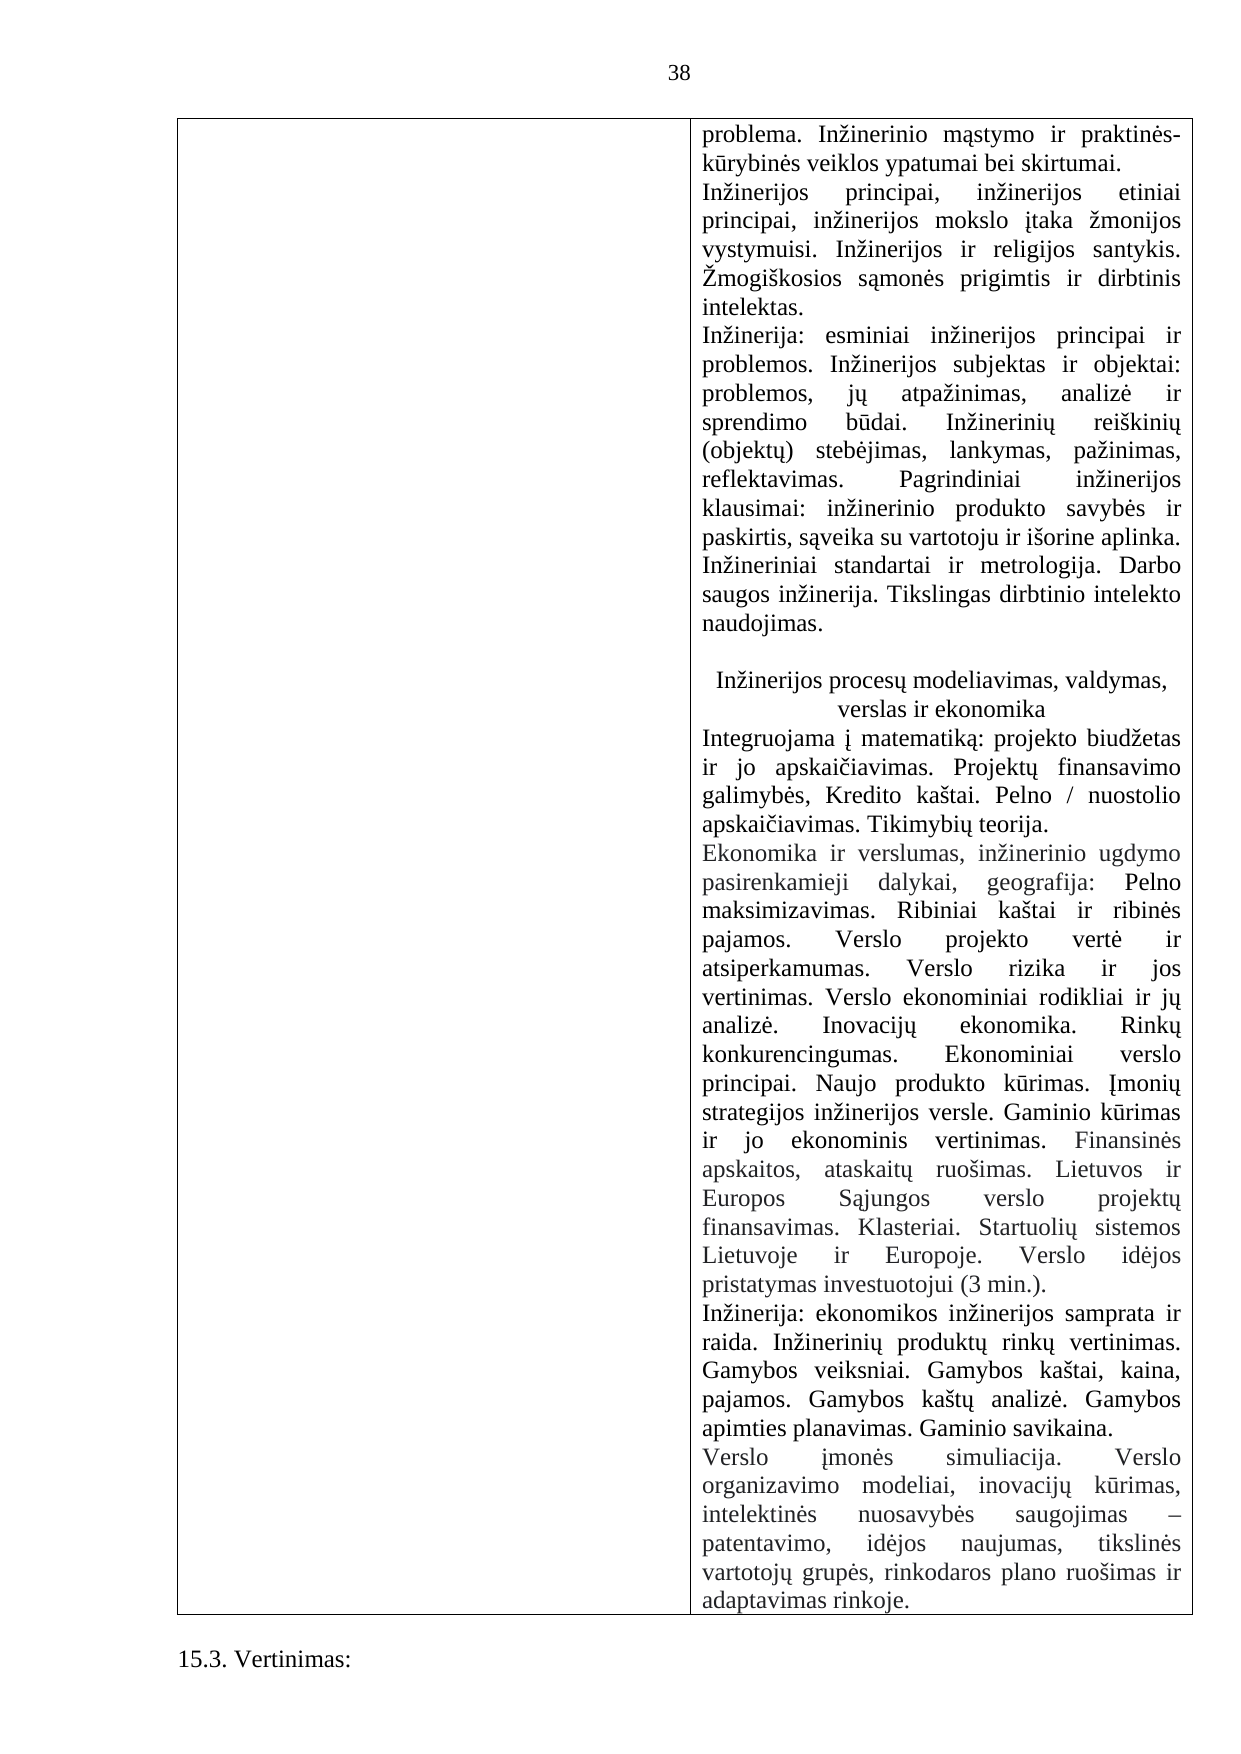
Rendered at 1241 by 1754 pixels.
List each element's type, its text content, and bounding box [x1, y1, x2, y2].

text 15.3. Vertinimas: [177, 1644, 1181, 1673]
table_cell problema. Inžinerinio mąstymo ir praktinės-kūrybinės veiklos ypatumai bei skirtumai. Inžinerijos principai, inžinerijos etiniai principai, inžinerijos mokslo įtaka žmonijos vystymuisi. Inžinerijos ir religijos santykis. Žmogiškosios sąmonės prigimtis ir dirbtinis intelektas. Inžinerija: esminiai inžinerijos principai ir problemos. Inžinerijos subjektas ir objektai: problemos, jų atpažinimas, analizė ir sprendimo būdai. Inžinerinių reiškinių (objektų) stebėjimas, lankymas, pažinimas, reflektavimas. Pagrindiniai inžinerijos klausimai: inžinerinio produkto savybės ir paskirtis, sąveika su vartotoju ir išorine aplinka. Inžineriniai standartai ir metrologija. Darbo saugos inžinerija. Tikslingas dirbtinio intelekto naudojimas. Inžinerijos procesų modeliavimas, valdymas, verslas ir ekonomika Integruojama į matematiką: projekto biudžetas ir jo apskaičiavimas. Projektų finansavimo galimybės, Kredito kaštai. Pelno / nuostolio apskaičiavimas. Tikimybių teorija. Ekonomika ir verslumas, inžinerinio ugdymo pasirenkamieji dalykai, geografija: Pelno maksimizavimas. Ribiniai kaštai ir ribinės pajamos. Verslo projekto vertė ir atsiperkamumas. Verslo rizika ir jos vertinimas. Verslo ekonominiai rodikliai ir jų analizė. Inovacijų ekonomika. Rinkų konkurencingumas. Ekonominiai verslo principai. Naujo produkto kūrimas. Įmonių strategijos inžinerijos versle. Gaminio kūrimas ir jo ekonominis vertinimas. Finansinės apskaitos, ataskaitų ruošimas. Lietuvos ir Europos Sąjungos verslo projektų finansavimas. Klasteriai. Startuolių sistemos Lietuvoje ir Europoje. Verslo idėjos pristatymas investuotojui (3 min.). Inžinerija: ekonomikos inžinerijos samprata ir raida. Inžinerinių produktų rinkų vertinimas. Gamybos veiksniai. Gamybos kaštai, kaina, pajamos. Gamybos kaštų analizė. Gamybos apimties planavimas. Gaminio savikaina. Verslo įmonės simuliacija. Verslo organizavimo modeliai, inovacijų kūrimas, intelektinės nuosavybės saugojimas – patentavimo, idėjos naujumas, tikslinės vartotojų grupės, rinkodaros plano ruošimas ir adaptavimas rinkoje. [691, 119, 1192, 1614]
table_cell [178, 119, 690, 1614]
